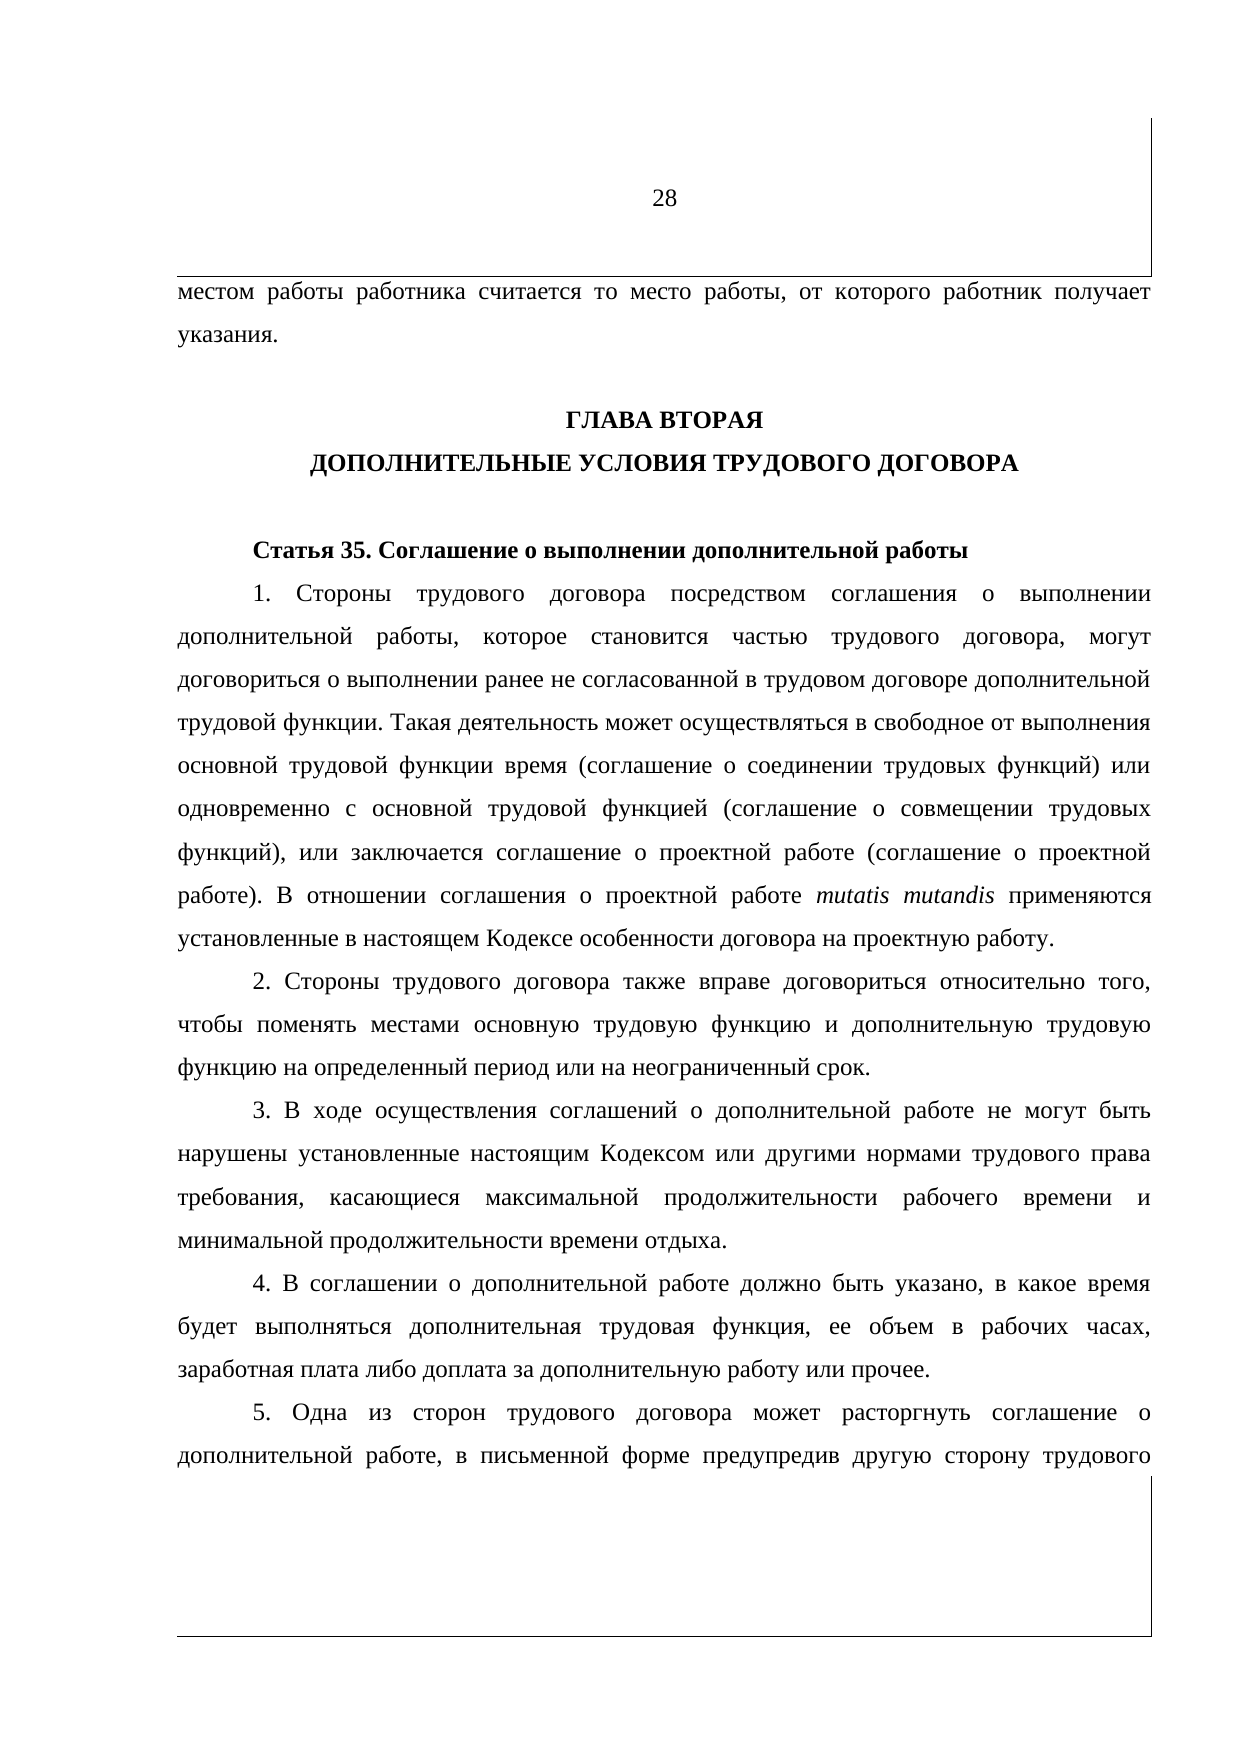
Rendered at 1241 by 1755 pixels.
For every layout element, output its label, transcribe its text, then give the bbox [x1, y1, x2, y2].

text ДОПОЛНИТЕЛЬНЫЕ УСЛОВИЯ ТРУДОВОГО ДОГОВОРА [177, 448, 1152, 477]
text 3. В ходе осуществления соглашений о дополнительной работе не могут быть нарушены установленные настоящим Кодексом или другими нормами трудового права требования, касающиеся максимальной продолжительности рабочего времени и минимальной продолжительности времени отдыха. [177, 1095, 1152, 1253]
text 2. Стороны трудового договора также вправе договориться относительно того, чтобы поменять местами основную трудовую функцию и дополнительную трудовую функцию на определенный период или на неограниченный срок. [177, 966, 1152, 1081]
text 4. В соглашении о дополнительной работе должно быть указано, в какое время будет выполняться дополнительная трудовая функция, ее объем в рабочих часах, заработная плата либо доплата за дополнительную работу или прочее. [177, 1268, 1152, 1383]
subtitle Статья 35. Соглашение о выполнении дополнительной работы [177, 535, 1152, 563]
text местом работы работника считается то место работы, от которого работник получает указания. [177, 276, 1152, 348]
text ГЛАВА ВТОРАЯ [177, 405, 1152, 434]
text 5. Одна из сторон трудового договора может расторгнуть соглашение о дополнительной работе, в письменной форме предупредив другую сторону трудового [177, 1397, 1152, 1469]
text 1. Стороны трудового договора посредством соглашения о выполнении дополнительной работы, которое становится частью трудового договора, могут договориться о выполнении ранее не согласованной в трудовом договоре дополнительной трудовой функции. Такая деятельность может осуществляться в свободное от выполнения основной трудовой функции время (соглашение о соединении трудовых функций) или одновременно с основной трудовой функцией (соглашение о совмещении трудовых функций), или заключается соглашение о проектной работе (соглашение о проектной работе). В отношении соглашения о проектной работе mutatis mutandis применяются установленные в настоящем Кодексе особенности договора на проектную работу. [177, 578, 1152, 952]
